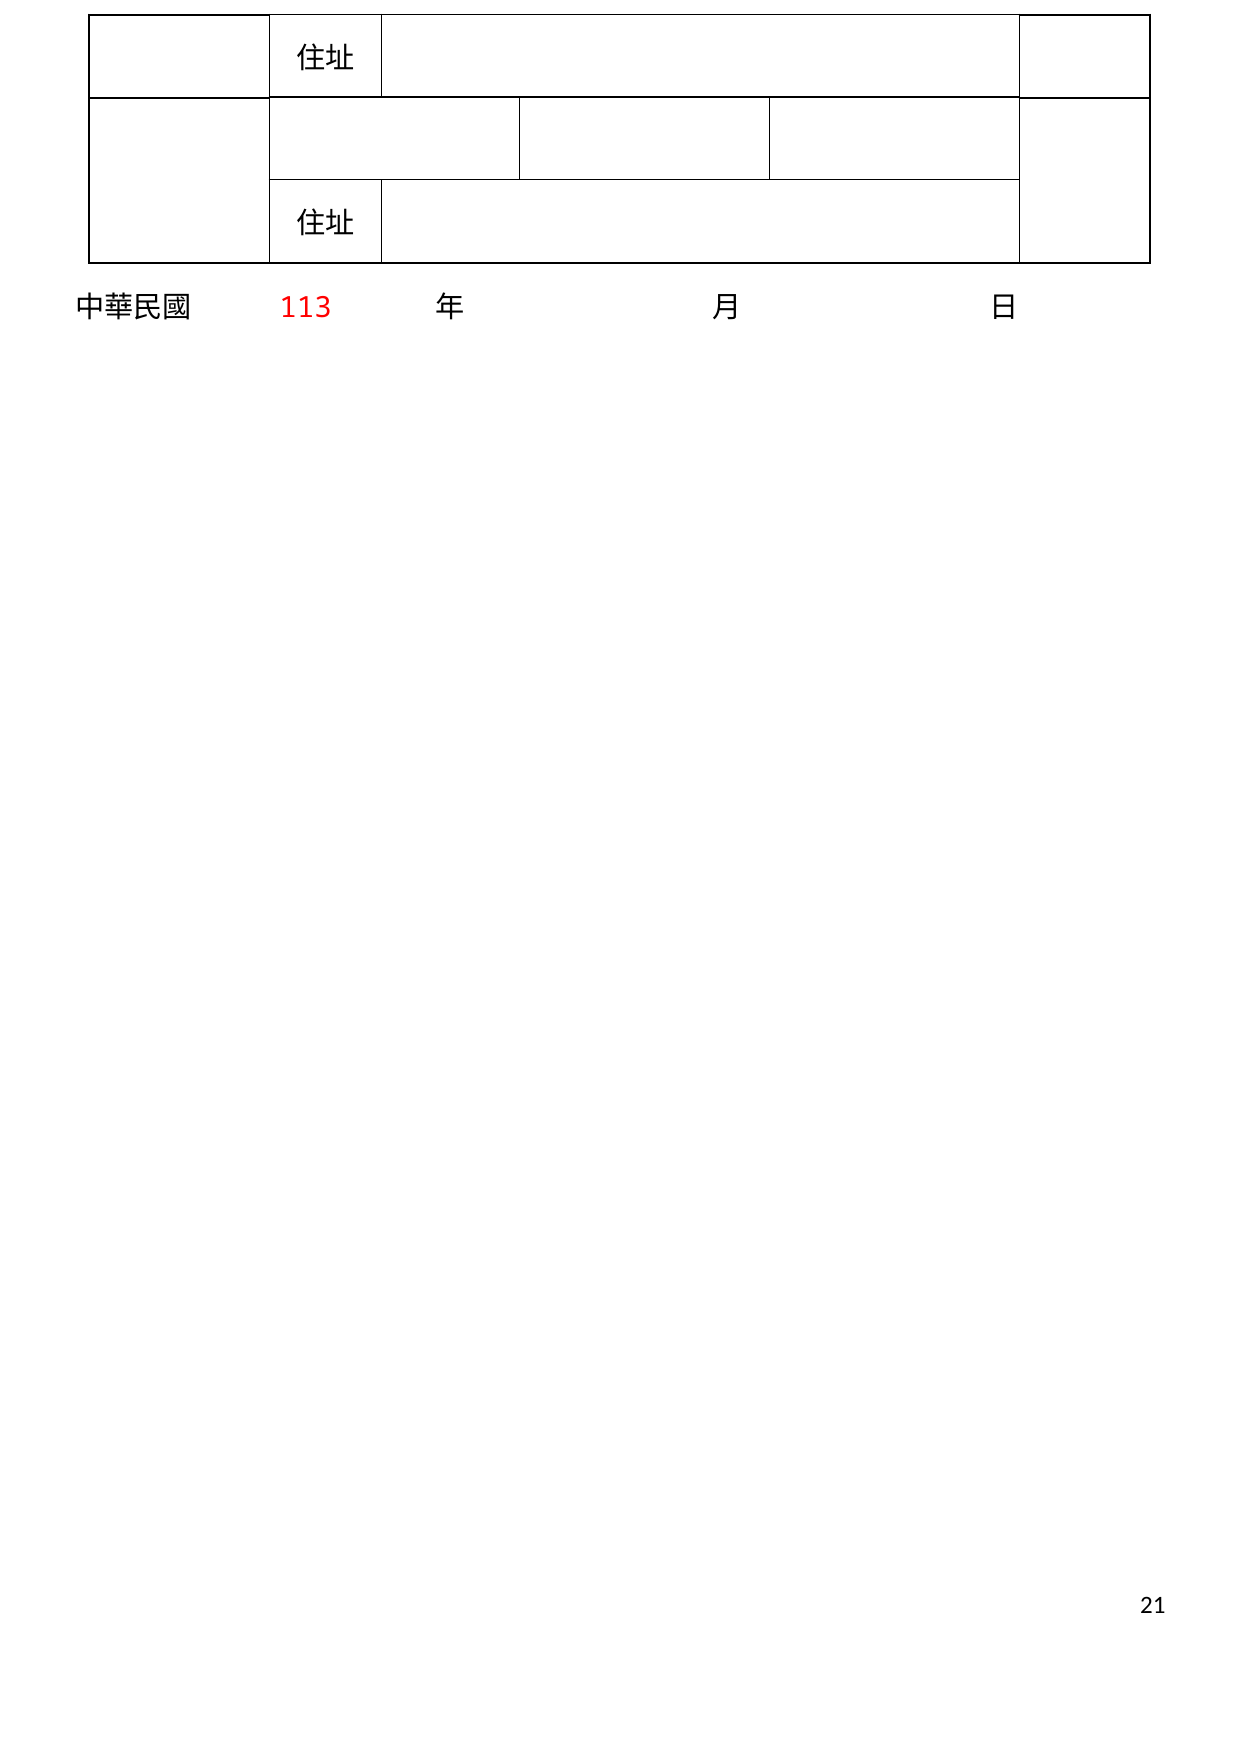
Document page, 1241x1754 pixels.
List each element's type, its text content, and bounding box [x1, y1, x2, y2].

table_cell 住址 [270, 180, 381, 262]
table_cell [1020, 16, 1149, 96]
table_cell [382, 180, 1019, 262]
table_cell [90, 99, 269, 262]
table_cell [770, 98, 1019, 179]
table_cell [520, 98, 769, 179]
table_cell [90, 16, 269, 96]
table_cell 住址 [270, 15, 381, 96]
table_cell [270, 98, 519, 179]
text 中華民國 113 年 月 日 [75, 263, 1165, 326]
table_cell [1020, 99, 1149, 262]
table_cell [382, 15, 1019, 96]
